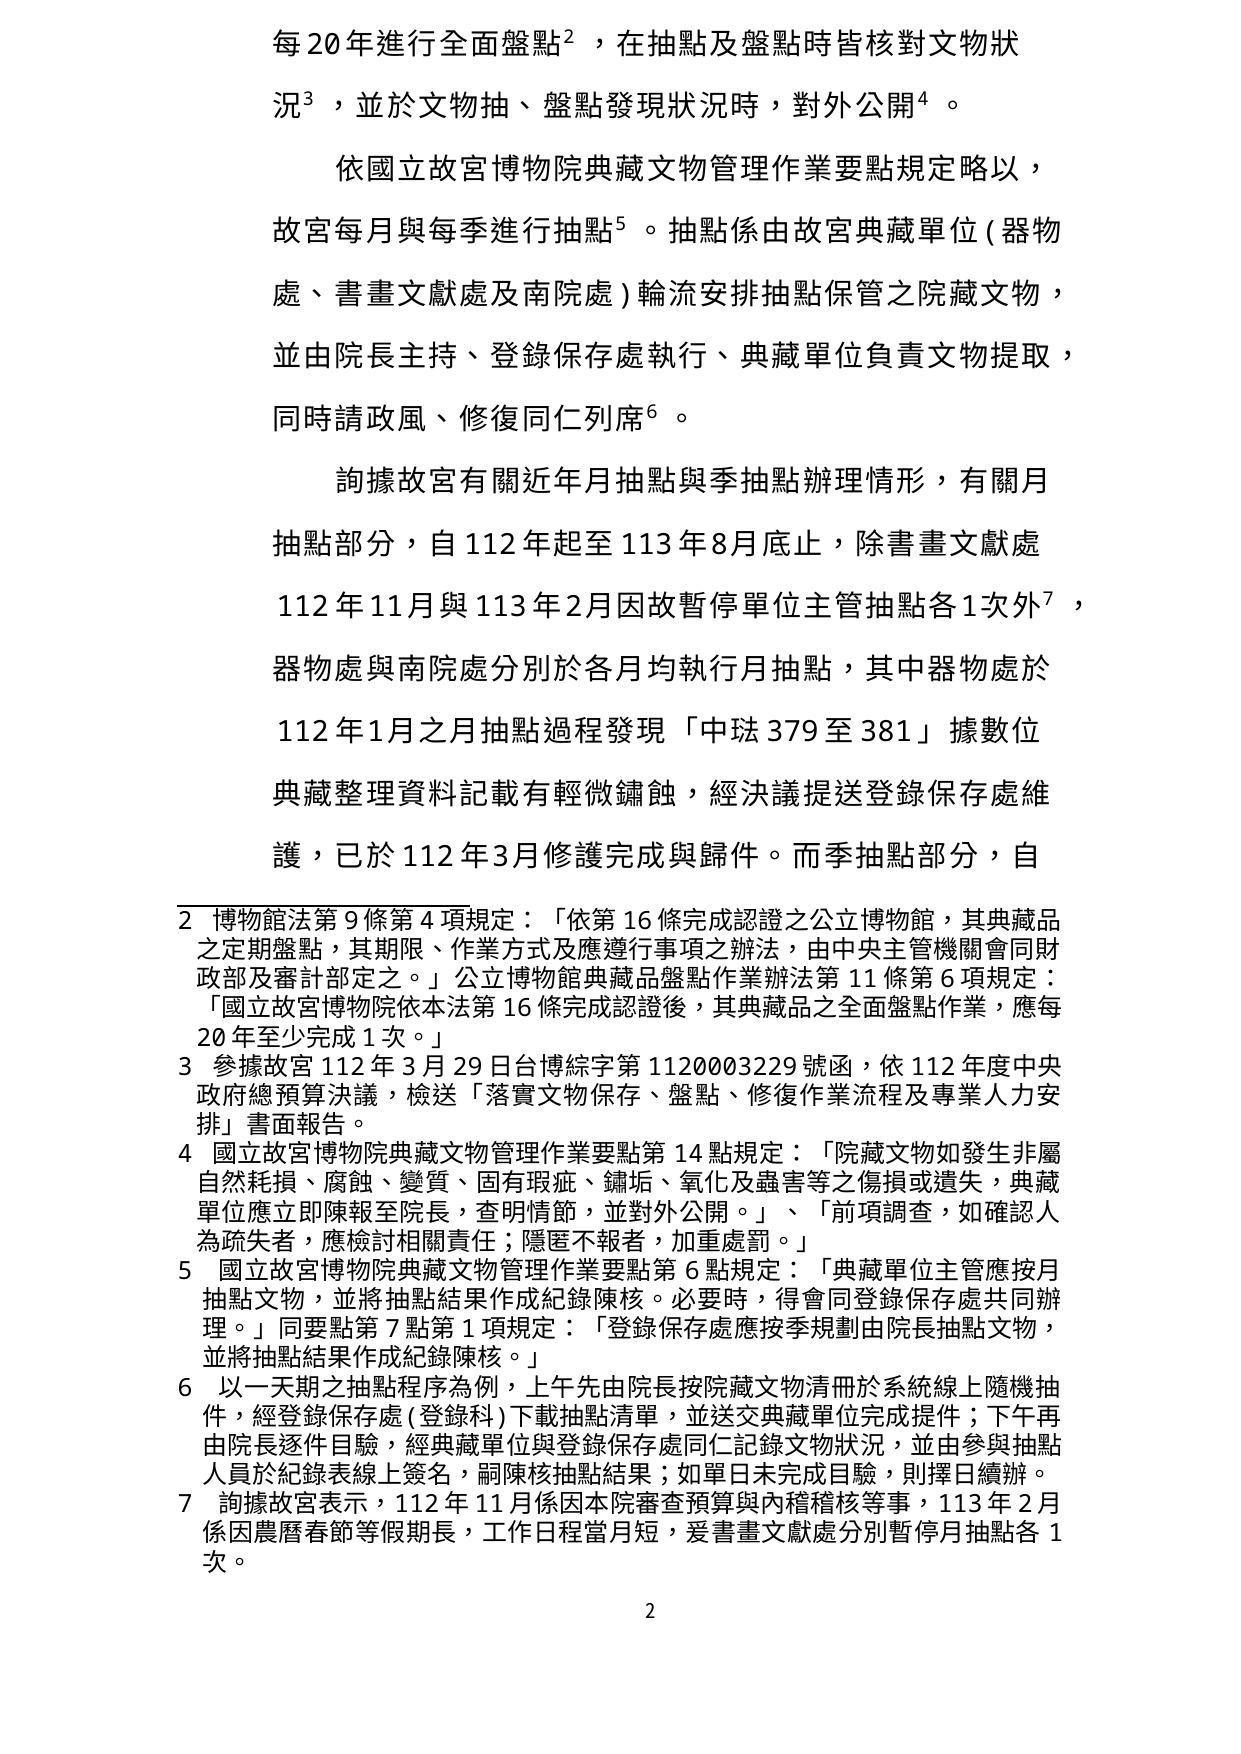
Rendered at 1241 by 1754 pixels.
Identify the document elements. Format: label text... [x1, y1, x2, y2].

text 依國立故宮博物院典藏文物管理作業要點規定略以，故宮每月與每季進行抽點。抽點係由故宮典藏單位(器物處、書畫文獻處及南院處)輪流安排抽點保管之院藏文物，並由院長主持、登錄保存處執行、典藏單位負責文物提取，同時請政風、修復同仁列席。 [266, 125, 1063, 437]
text 國立故宮博物院典藏文物管理作業要點第6點規定：「典藏單位主管應按月抽點文物，並將抽點結果作成紀錄陳核。必要時，得會同登錄保存處共同辦理。」同要點第7點第1項規定：「登錄保存處應按季規劃由院長抽點文物，並將抽點結果作成紀錄陳核。」 [177, 1256, 1063, 1373]
text 國立故宮博物院典藏文物管理作業要點第14點規定：「院藏文物如發生非屬自然耗損、腐蝕、變質、固有瑕疵、鏽垢、氧化及蟲害等之傷損或遺失，典藏單位應立即陳報至院長，查明情節，並對外公開。」、「前項調查，如確認人為疏失者，應檢討相關責任；隱匿不報者，加重處罰。」 [177, 1139, 1063, 1256]
text 參據故宮112年3月29日台博綜字第1120003229號函，依112年度中央政府總預算決議，檢送「落實文物保存、盤點、修復作業流程及專業人力安排」書面報告。 [177, 1052, 1063, 1139]
text 以一天期之抽點程序為例，上午先由院長按院藏文物清冊於系統線上隨機抽件，經登錄保存處(登錄科)下載抽點清單，並送交典藏單位完成提件；下午再由院長逐件目驗，經典藏單位與登錄保存處同仁記錄文物狀況，並由參與抽點人員於紀錄表線上簽名，嗣陳核抽點結果；如單日未完成目驗，則擇日續辦。 [177, 1373, 1063, 1489]
text 博物館法第9條第4項規定：「依第16條完成認證之公立博物館，其典藏品之定期盤點，其期限、作業方式及應遵行事項之辦法，由中央主管機關會同財政部及審計部定之。」公立博物館典藏品盤點作業辦法第11條第6項規定：「國立故宮博物院依本法第16條完成認證後，其典藏品之全面盤點作業，應每20年至少完成1次。」 [177, 906, 1063, 1052]
text 詢據故宮表示，112年11月係因本院審查預算與內稽稽核等事，113年2月係因農曆春節等假期長，工作日程當月短，爰書畫文獻處分別暫停月抽點各1次。 [177, 1489, 1063, 1577]
text 典藏為博物館核心功能，而博物館典藏重要工作之一係透過盤點瞭解藏品管理與保存狀況，並針對文物老化傷損等情形進行及時補救。故宮每月及每季皆進行文物抽點，每20年進行全面盤點，在抽點及盤點時皆核對文物狀況，並於文物抽、盤點發現狀況時，對外公開。 [266, 0, 1063, 125]
text 詢據故宮有關近年月抽點與季抽點辦理情形，有關月抽點部分，自112年起至113年8月底止，除書畫文獻處112年11月與113年2月因故暫停單位主管抽點各1次外，器物處與南院處分別於各月均執行月抽點，其中器物處於112年1月之月抽點過程發現「中琺379至381」據數位典藏整理資料記載有輕微鏽蝕，經決議提送登錄保存處維護，已於112年3月修護完成與歸件。而季抽點部分，自110年起至113年第3季止，登錄保存處按季進行抽點，均未有文物主見或附件增列、文物未現、文物毀損等情事，偶有發現部分文物自然老化之情形爰建議送修(詳表1)。允宜按規定每月與每季進行抽點，確認文物記載資料與其現況是否相符，並確保其受到妥善處置與保存，以利文物老化傷損時得以及時進行修護。 [266, 437, 1063, 875]
